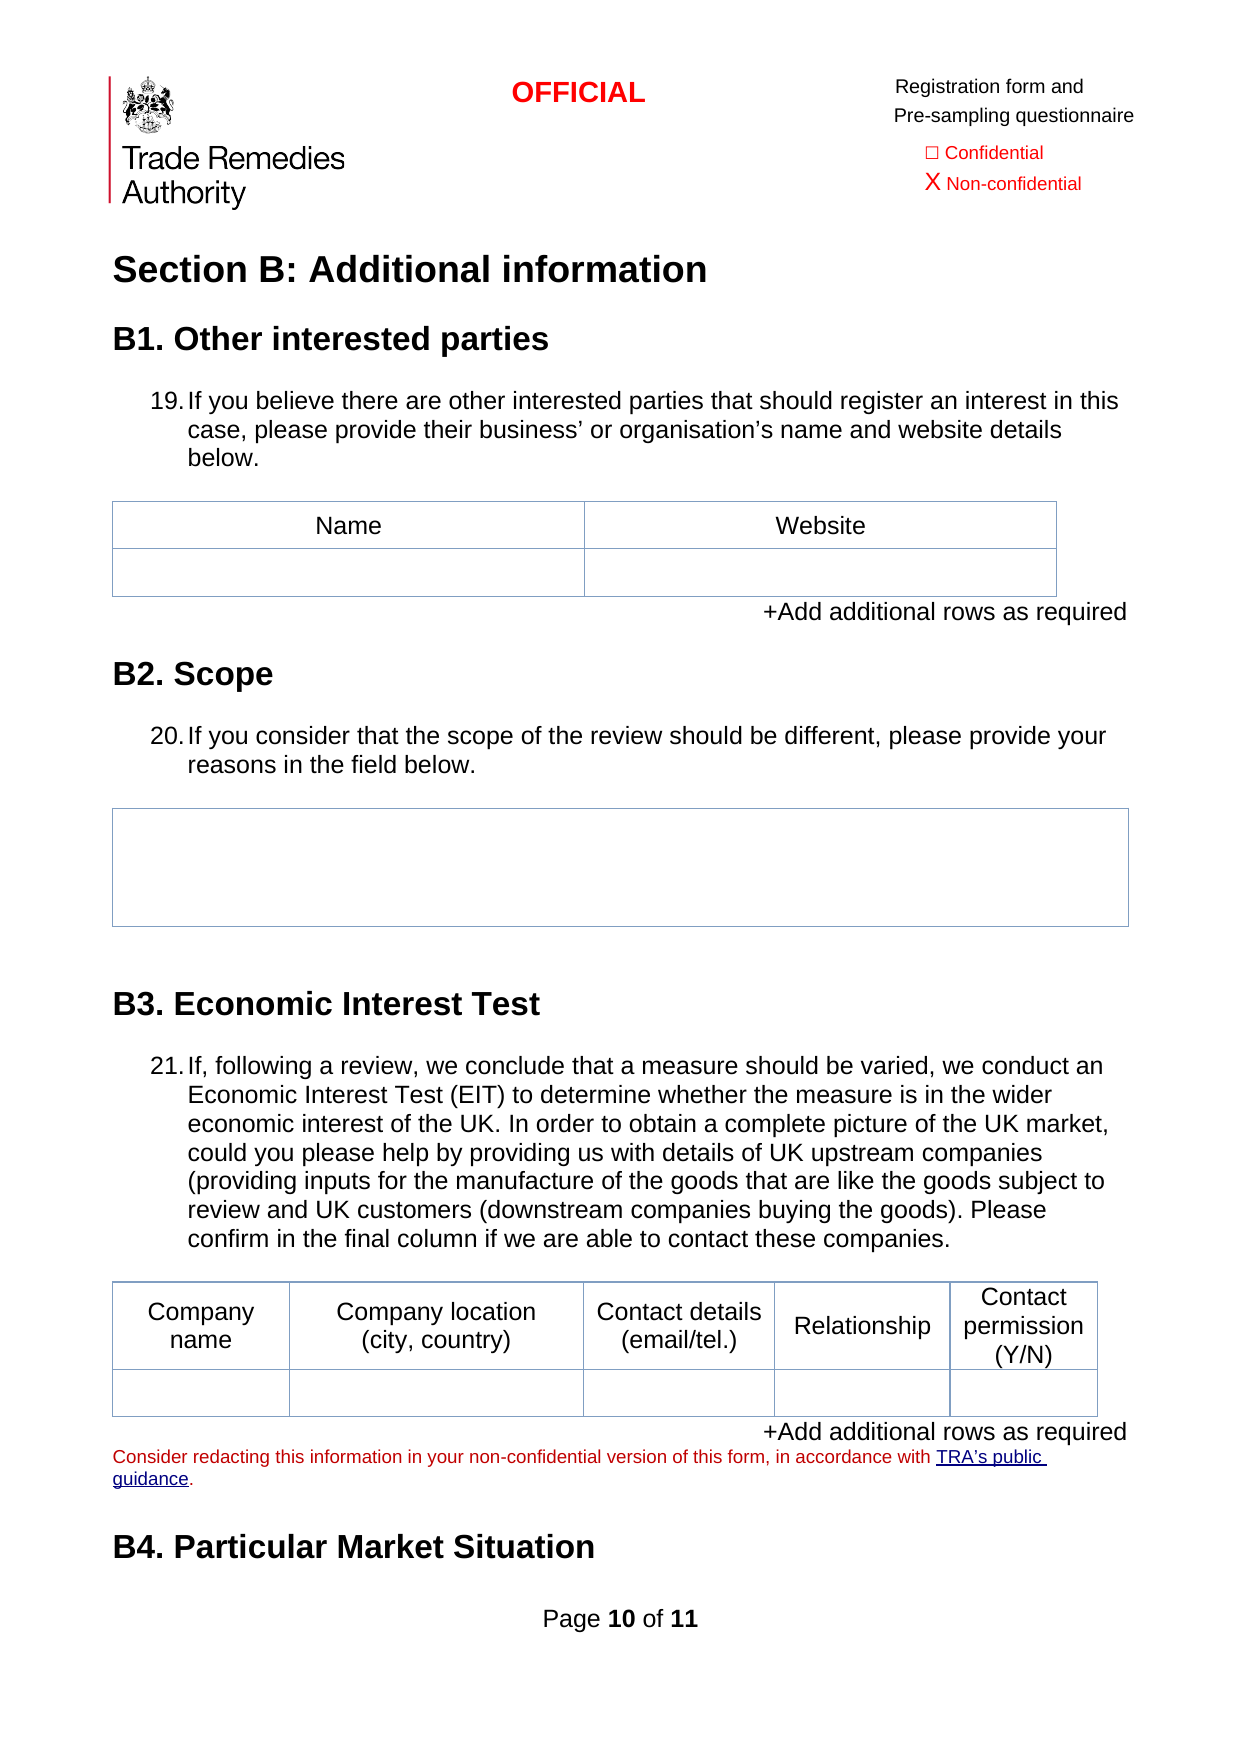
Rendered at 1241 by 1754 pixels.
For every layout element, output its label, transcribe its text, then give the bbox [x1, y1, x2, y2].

table_header Website [585, 502, 1056, 548]
table_header Contact permission (Y/N) [951, 1283, 1097, 1369]
list If, following a review, we conclude that a measure should be varied, we conduct an Economic Interest Test (EIT) to determine whether the measure is in the wider economic interest of the UK. In order to obtain a complete picture of the UK market, could you please help by providing us with details of UK upstream companies (providing inputs for the manufacture of the goods that are like the goods subject to review and UK customers (downstream companies buying the goods). Please confirm in the final column if we are able to contact these companies. [150, 1051, 1128, 1253]
subtitle B3. Economic Interest Test [112, 984, 1128, 1023]
subtitle B2. Scope [112, 654, 1128, 692]
table_cell [113, 549, 584, 596]
table_header Name [113, 502, 584, 548]
table_header Company location (city, country) [290, 1283, 583, 1369]
text Consider redacting this information in your non-confidential version of this form, in accordance with TRA’s public guidance. [112, 1446, 1128, 1489]
table_cell [951, 1370, 1097, 1416]
table_cell [113, 1370, 289, 1416]
table_cell [775, 1370, 949, 1416]
table_cell [290, 1370, 583, 1416]
subtitle B4. Particular Market Situation [112, 1527, 1128, 1566]
table_header Company name [113, 1283, 289, 1369]
table_header Relationship [775, 1283, 949, 1369]
table_cell [585, 549, 1056, 596]
table_header [113, 809, 1128, 926]
subtitle B1. Other interested parties [112, 319, 1128, 357]
list If you consider that the scope of the review should be different, please provide your reasons in the field below. [150, 721, 1128, 779]
text +Add additional rows as required [112, 597, 1128, 625]
table_header Contact details (email/tel.) [584, 1283, 774, 1369]
subtitle Section B: Additional information [112, 247, 1128, 290]
text +Add additional rows as required [112, 1417, 1128, 1446]
table_cell [584, 1370, 774, 1416]
list If you believe there are other interested parties that should register an interest in this case, please provide their business’ or organisation’s name and website details below. [150, 386, 1128, 472]
